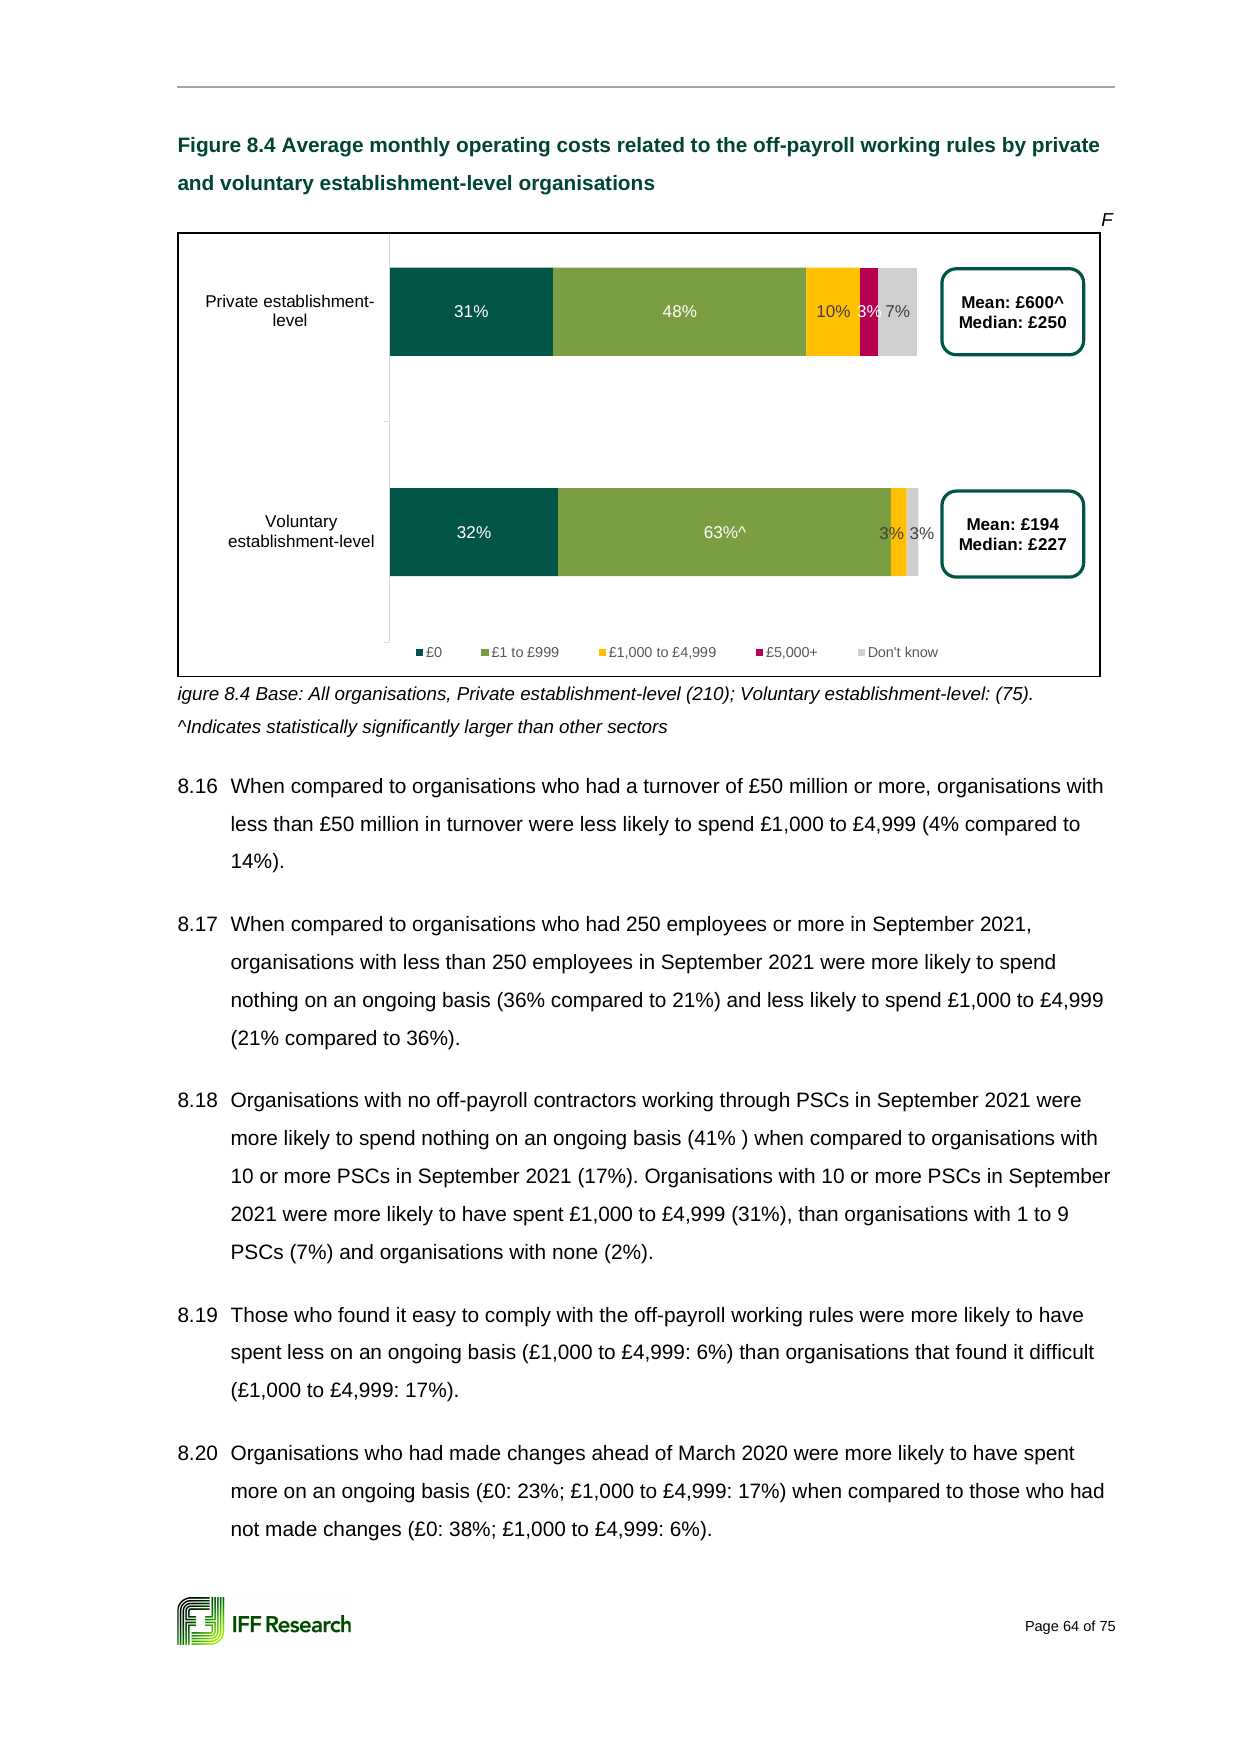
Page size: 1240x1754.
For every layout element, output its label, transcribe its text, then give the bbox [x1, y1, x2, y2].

list When compared to organisations who had 250 employees or more in September 2021, organisations with less than 250 employees in September 2021 were more likely to spend nothing on an ongoing basis (36% compared to 21%) and less likely to spend £1,000 to £4,999 (21% compared to 36%). [177, 912, 1115, 1057]
text ^Indicates statistically significantly larger than other sectors [177, 716, 1115, 743]
list Those who found it easy to comply with the off-payroll working rules were more likely to have spent less on an ongoing basis (£1,000 to £4,999: 6%) than organisations that found it difficult (£1,000 to £4,999: 17%). [177, 1302, 1115, 1409]
text Figure 8.4 Average monthly operating costs related to the off-payroll working rules by private and voluntary establishment-level organisations [177, 133, 1115, 202]
list When compared to organisations who had a turnover of £50 million or more, organisations with less than £50 million in turnover were less likely to spend £1,000 to £4,999 (4% compared to 14%). [177, 774, 1115, 881]
list Organisations who had made changes ahead of March 2020 were more likely to have spent more on an ongoing basis (£0: 23%; £1,000 to £4,999: 17%) when compared to those who had not made changes (£0: 38%; £1,000 to £4,999: 6%). [177, 1441, 1115, 1548]
text Figure 8.4 Base: All organisations, Private establishment-level (210); Voluntary establishment-level: (75). [177, 208, 1115, 710]
list Organisations with no off-payroll contractors working through PSCs in September 2021 were more likely to spend nothing on an ongoing basis (41% ) when compared to organisations with 10 or more PSCs in September 2021 (17%). Organisations with 10 or more PSCs in September 2021 were more likely to have spent £1,000 to £4,999 (31%), than organisations with 1 to 9 PSCs (7%) and organisations with none (2%). [177, 1088, 1115, 1271]
